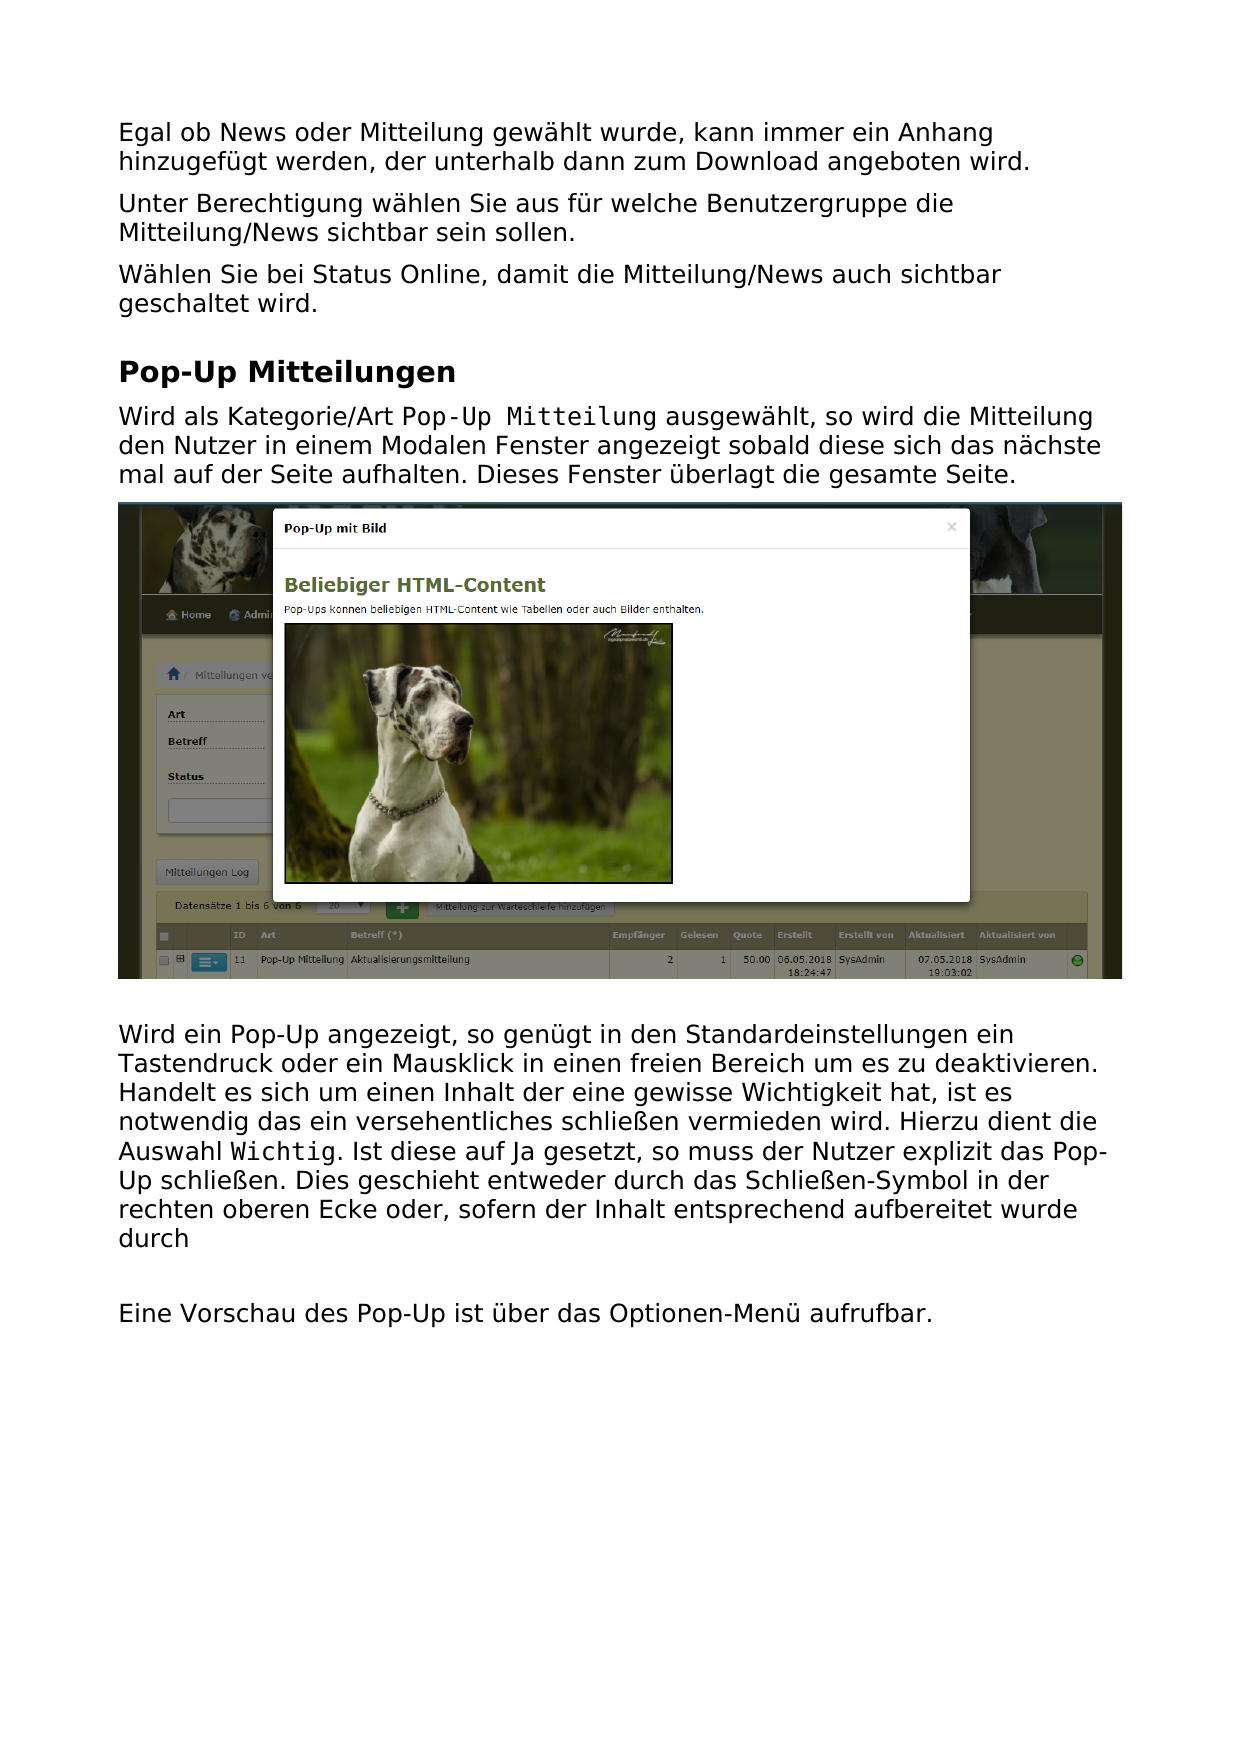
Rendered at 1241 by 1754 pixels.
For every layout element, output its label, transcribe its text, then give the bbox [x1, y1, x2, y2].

text Unter Berechtigung wählen Sie aus für welche Benutzergruppe die Mitteilung/News sichtbar sein sollen. [118, 189, 1122, 247]
text Wählen Sie bei Status Online, damit die Mitteilung/News auch sichtbar geschaltet wird. [118, 260, 1122, 318]
text Egal ob News oder Mitteilung gewählt wurde, kann immer ein Anhang hinzugefügt werden, der unterhalb dann zum Download angeboten wird. [118, 118, 1122, 176]
subtitle Pop-Up Mitteilungen [118, 356, 1122, 389]
text Wird als Kategorie/Art Pop-Up Mitteilung ausgewählt, so wird die Mitteilung den Nutzer in einem Modalen Fenster angezeigt sobald diese sich das nächste mal auf der Seite aufhalten. Dieses Fenster überlagt die gesamte Seite. [118, 402, 1122, 489]
picture [118, 502, 1123, 979]
text Eine Vorschau des Pop-Up ist über das Optionen-Menü aufrufbar. [118, 1266, 1122, 1328]
text Wird ein Pop-Up angezeigt, so genügt in den Standardeinstellungen ein Tastendruck oder ein Mausklick in einen freien Bereich um es zu deaktivieren. Handelt es sich um einen Inhalt der eine gewisse Wichtigkeit hat, ist es notwendig das ein versehentliches schließen vermieden wird. Hierzu dient die Auswahl Wichtig. Ist diese auf Ja gesetzt, so muss der Nutzer explizit das Pop-Up schließen. Dies geschieht entweder durch das Schließen-Symbol in der rechten oberen Ecke oder, sofern der Inhalt entsprechend aufbereitet wurde durch [118, 1020, 1122, 1253]
